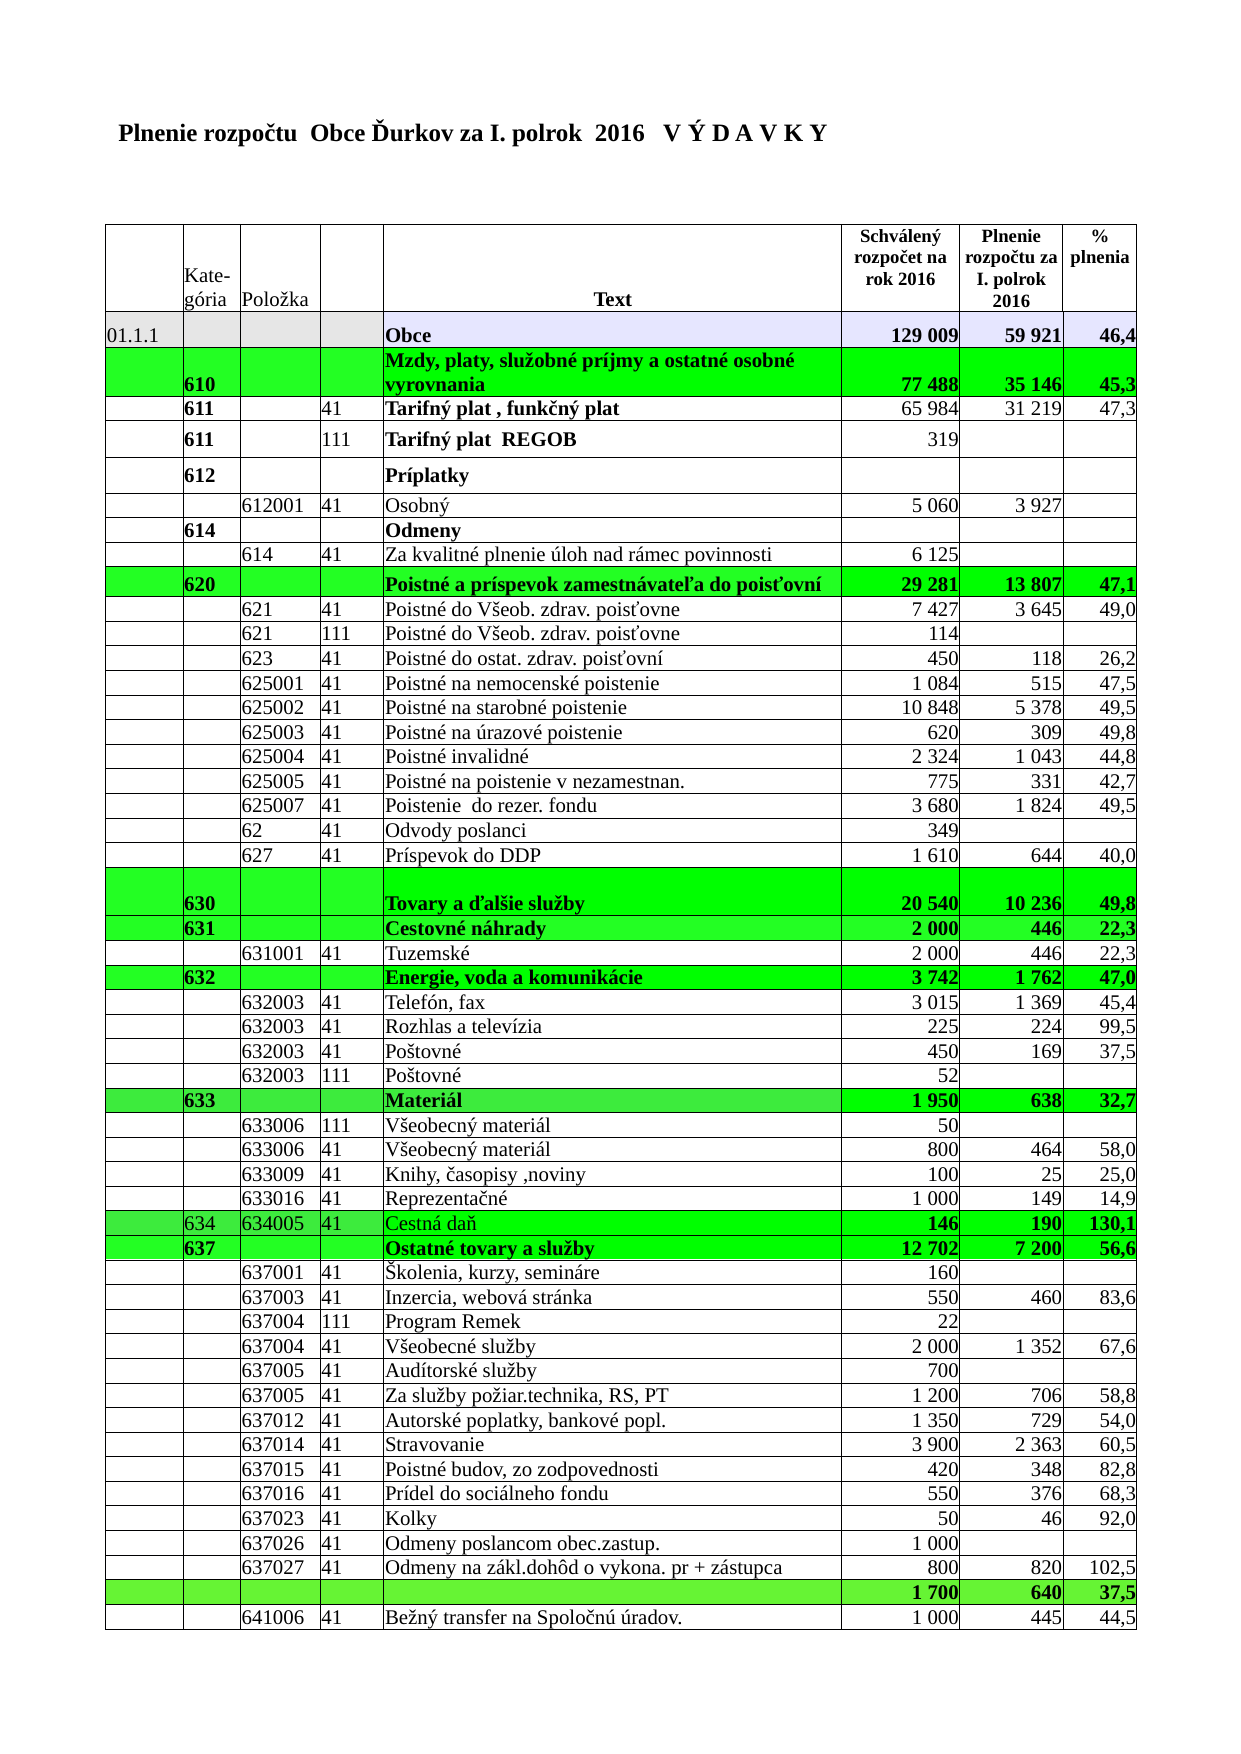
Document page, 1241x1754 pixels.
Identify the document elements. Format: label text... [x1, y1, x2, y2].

table_cell 41 [321, 543, 383, 566]
table_cell [106, 990, 183, 1014]
table_cell 625002 [241, 696, 320, 719]
table_cell [106, 1261, 183, 1284]
table_cell [106, 1285, 183, 1309]
table_cell 44,5 [1064, 1605, 1136, 1629]
table_cell 149 [960, 1187, 1063, 1210]
table_cell [106, 1015, 183, 1038]
table_cell 445 [960, 1605, 1063, 1629]
table_cell 49,8 [1064, 868, 1136, 915]
table_cell 729 [960, 1408, 1063, 1432]
text Plnenie rozpočtu Obce Ďurkov za I. polrok 2016 V Ý D A V K Y [118, 118, 1122, 147]
table_cell 41 [321, 597, 383, 621]
table_cell 612 [184, 458, 240, 492]
table_cell 41 [321, 1433, 383, 1456]
table_cell [241, 567, 320, 596]
table_header Plnenie rozpočtu za I. polrok 2016 [960, 225, 1062, 311]
table_cell Stravovanie [384, 1433, 841, 1456]
table_cell [184, 1187, 240, 1210]
table_cell [184, 1261, 240, 1284]
table_cell 614 [241, 543, 320, 566]
table_cell 700 [842, 1359, 959, 1382]
table_cell 41 [321, 843, 383, 867]
table_cell [241, 916, 320, 940]
table_cell [106, 1310, 183, 1333]
table_cell [184, 1138, 240, 1161]
table_cell 1 700 [842, 1580, 959, 1604]
table_cell [184, 1310, 240, 1333]
table_cell [184, 1580, 240, 1604]
table_cell 41 [321, 1015, 383, 1038]
table_cell Príplatky [384, 458, 841, 492]
table_cell 620 [842, 720, 959, 744]
table_cell [1137, 596, 1240, 621]
table_header Položka [241, 225, 320, 311]
table_cell [106, 1359, 183, 1382]
table_cell [106, 1334, 183, 1358]
table_cell [106, 941, 183, 964]
table_cell [184, 990, 240, 1014]
table_cell [842, 458, 959, 492]
table_cell [960, 1310, 1063, 1333]
table_cell 100 [842, 1162, 959, 1186]
table_cell 637026 [241, 1531, 320, 1554]
table_cell [106, 1408, 183, 1432]
table_cell [184, 1015, 240, 1038]
table_cell [1137, 989, 1240, 1014]
table_cell Telefón, fax [384, 990, 841, 1014]
table_cell 25 [960, 1162, 1063, 1186]
table_cell [321, 966, 383, 989]
table_cell 640 [960, 1580, 1063, 1604]
table_cell 631001 [241, 941, 320, 964]
table_cell Rozhlas a televízia [384, 1015, 841, 1038]
table_cell [321, 458, 383, 492]
table_cell [1137, 542, 1240, 566]
table_cell 41 [321, 1285, 383, 1309]
table_cell 641006 [241, 1605, 320, 1629]
table_cell [106, 597, 183, 621]
table_cell [241, 868, 320, 915]
table_cell 111 [321, 1064, 383, 1087]
table_cell 32,7 [1064, 1089, 1136, 1112]
table_cell [106, 1482, 183, 1505]
table_cell [106, 1162, 183, 1186]
table_cell [1137, 1481, 1240, 1505]
table_cell [106, 769, 183, 793]
table_cell 65 984 [842, 397, 959, 420]
table_cell Odmeny poslancom obec.zastup. [384, 1531, 841, 1554]
table_cell [106, 966, 183, 989]
table_cell 41 [321, 1506, 383, 1530]
table_cell 47,3 [1064, 397, 1136, 420]
table_cell 2 000 [842, 1334, 959, 1358]
table_cell 633009 [241, 1162, 320, 1186]
table_cell Energie, voda a komunikácie [384, 966, 841, 989]
table_header Schválený rozpočet na rok 2016 [842, 225, 959, 311]
table_cell 102,5 [1064, 1556, 1136, 1579]
table_cell 41 [321, 745, 383, 768]
table_cell [106, 397, 183, 420]
table_cell [1137, 1407, 1240, 1432]
table_cell 460 [960, 1285, 1063, 1309]
table_cell 118 [960, 646, 1063, 670]
table_cell [1064, 1261, 1136, 1284]
table_cell 1 350 [842, 1408, 959, 1432]
table_cell 22 [842, 1310, 959, 1333]
table_cell [184, 494, 240, 517]
table_cell 160 [842, 1261, 959, 1284]
table_cell [241, 1236, 320, 1259]
table_cell 625005 [241, 769, 320, 793]
table_cell 775 [842, 769, 959, 793]
table_cell [184, 671, 240, 694]
table_cell [106, 543, 183, 566]
table_cell 111 [321, 1113, 383, 1137]
table_cell [184, 1359, 240, 1382]
table_cell 01.1.1 [106, 312, 183, 347]
table_cell 637005 [241, 1359, 320, 1382]
table_cell 446 [960, 916, 1063, 940]
table_cell [1137, 1161, 1240, 1186]
table_cell Poštovné [384, 1064, 841, 1087]
table_cell 1 369 [960, 990, 1063, 1014]
table_cell 632003 [241, 1015, 320, 1038]
table_cell 41 [321, 1605, 383, 1629]
table_cell [960, 543, 1063, 566]
table_cell [184, 1285, 240, 1309]
table_cell 625003 [241, 720, 320, 744]
table_cell 376 [960, 1482, 1063, 1505]
table_cell Všeobecný materiál [384, 1138, 841, 1161]
table_cell [960, 1531, 1063, 1554]
table_cell [1064, 819, 1136, 842]
table_cell 637015 [241, 1457, 320, 1481]
table_cell 611 [184, 397, 240, 420]
table_cell [106, 1039, 183, 1063]
table_cell 632003 [241, 1064, 320, 1087]
table_cell [184, 941, 240, 964]
table_cell 49,8 [1064, 720, 1136, 744]
table_cell [1137, 1383, 1240, 1407]
table_cell 190 [960, 1211, 1063, 1235]
table_cell Tarifný plat , funkčný plat [384, 397, 841, 420]
table_cell [1137, 493, 1240, 517]
table_cell 68,3 [1064, 1482, 1136, 1505]
table_cell [960, 1359, 1063, 1382]
table_cell [184, 1064, 240, 1087]
table_cell [184, 1162, 240, 1186]
table_cell Všeobecné služby [384, 1334, 841, 1358]
table_cell [184, 819, 240, 842]
table_cell 625007 [241, 794, 320, 817]
table_cell [1137, 621, 1240, 645]
table_cell 2 324 [842, 745, 959, 768]
table_cell [321, 916, 383, 940]
table_cell 41 [321, 1138, 383, 1161]
table_cell [1137, 1358, 1240, 1382]
table_cell 3 015 [842, 990, 959, 1014]
table_cell [321, 312, 383, 347]
table_cell [106, 916, 183, 940]
table_cell [184, 769, 240, 793]
table_cell 12 702 [842, 1236, 959, 1259]
table_cell [1137, 1604, 1240, 1629]
table_cell [184, 543, 240, 566]
table_header % plnenia [1063, 225, 1136, 311]
table_cell 31 219 [960, 397, 1063, 420]
table_cell 3 900 [842, 1433, 959, 1456]
table_cell Program Remek [384, 1310, 841, 1333]
table_cell 92,0 [1064, 1506, 1136, 1530]
table_cell 224 [960, 1015, 1063, 1038]
table_cell Kolky [384, 1506, 841, 1530]
table_cell Odvody poslanci [384, 819, 841, 842]
table_cell [321, 348, 383, 396]
table_cell 630 [184, 868, 240, 915]
table_cell [241, 421, 320, 456]
table_cell [960, 622, 1063, 645]
table_cell [1137, 1333, 1240, 1358]
table_cell [106, 1138, 183, 1161]
table_cell [184, 1531, 240, 1554]
table_cell 464 [960, 1138, 1063, 1161]
table_cell [1137, 670, 1240, 694]
table_cell [184, 1408, 240, 1432]
table_cell Všeobecný materiál [384, 1113, 841, 1137]
table_cell [1137, 818, 1240, 842]
table_cell 225 [842, 1015, 959, 1038]
table_cell 309 [960, 720, 1063, 744]
table_cell 35 146 [960, 348, 1063, 396]
table_cell [184, 1334, 240, 1358]
table_cell [106, 1211, 183, 1235]
table_cell 1 950 [842, 1089, 959, 1112]
table_cell 41 [321, 990, 383, 1014]
table_cell 637004 [241, 1310, 320, 1333]
table_header Text [384, 225, 841, 311]
table_cell Odmeny na zákl.dohôd o vykona. pr + zástupca [384, 1556, 841, 1579]
table_cell 41 [321, 1261, 383, 1284]
table_header [106, 225, 183, 311]
table_cell 632003 [241, 1039, 320, 1063]
table_cell Cestovné náhrady [384, 916, 841, 940]
table_cell [1137, 1038, 1240, 1063]
table_cell 14,9 [1064, 1187, 1136, 1210]
table_cell [1137, 695, 1240, 719]
table_cell 52 [842, 1064, 959, 1087]
table_cell Knihy, časopisy ,noviny [384, 1162, 841, 1186]
table_cell 130,1 [1064, 1211, 1136, 1235]
table_cell 349 [842, 819, 959, 842]
table_cell [184, 646, 240, 670]
table_cell 637027 [241, 1556, 320, 1579]
table_cell 41 [321, 1384, 383, 1407]
table_cell 5 378 [960, 696, 1063, 719]
table_cell [1137, 1456, 1240, 1481]
table_cell 42,7 [1064, 769, 1136, 793]
table_cell Za služby požiar.technika, RS, PT [384, 1384, 841, 1407]
table_cell [1137, 1186, 1240, 1210]
table_cell 7 200 [960, 1236, 1063, 1259]
table_cell 800 [842, 1556, 959, 1579]
table_cell [106, 1457, 183, 1481]
table_cell [842, 518, 959, 542]
table_cell [1137, 1088, 1240, 1112]
table_cell [1137, 456, 1240, 492]
table_cell 29 281 [842, 567, 959, 596]
table_cell [106, 671, 183, 694]
table_cell 621 [241, 622, 320, 645]
table_cell [1064, 1359, 1136, 1382]
table_header [1137, 224, 1240, 311]
table_cell 67,6 [1064, 1334, 1136, 1358]
table_cell 637 [184, 1236, 240, 1259]
table_cell 41 [321, 1408, 383, 1432]
table_cell 633016 [241, 1187, 320, 1210]
table_cell 41 [321, 769, 383, 793]
table_cell 82,8 [1064, 1457, 1136, 1481]
table_cell [1064, 421, 1136, 456]
table_cell [184, 312, 240, 347]
table_cell [1064, 458, 1136, 492]
table_cell 1 043 [960, 745, 1063, 768]
table_cell 46 [960, 1506, 1063, 1530]
table_cell [106, 518, 183, 542]
table_cell 420 [842, 1457, 959, 1481]
table_cell 331 [960, 769, 1063, 793]
table_cell 37,5 [1064, 1039, 1136, 1063]
table_cell 1 824 [960, 794, 1063, 817]
table_cell [106, 1384, 183, 1407]
table_cell 111 [321, 421, 383, 456]
table_cell [960, 458, 1063, 492]
table_cell 3 927 [960, 494, 1063, 517]
table_cell [106, 622, 183, 645]
table_cell 146 [842, 1211, 959, 1235]
table_cell [960, 1064, 1063, 1087]
table_cell 41 [321, 720, 383, 744]
table_cell [1137, 1555, 1240, 1579]
table_cell 634 [184, 1211, 240, 1235]
table_cell 41 [321, 819, 383, 842]
table_cell 706 [960, 1384, 1063, 1407]
table_cell [1064, 1064, 1136, 1087]
table_cell 58,8 [1064, 1384, 1136, 1407]
table_cell [106, 494, 183, 517]
table_cell [1064, 1310, 1136, 1333]
table_cell Poistné na starobné poistenie [384, 696, 841, 719]
table_cell 41 [321, 1531, 383, 1554]
table_cell Poistné a príspevok zamestnávateľa do poisťovní [384, 567, 841, 596]
table_cell [106, 696, 183, 719]
table_cell 49,5 [1064, 794, 1136, 817]
table_cell Príspevok do DDP [384, 843, 841, 867]
table_cell 550 [842, 1285, 959, 1309]
table_cell [1137, 1063, 1240, 1087]
table_cell Odmeny [384, 518, 841, 542]
table_cell 25,0 [1064, 1162, 1136, 1186]
table_cell Obce [384, 312, 841, 347]
table_cell 631 [184, 916, 240, 940]
table_cell 41 [321, 1334, 383, 1358]
table_cell 450 [842, 1039, 959, 1063]
table_cell 41 [321, 646, 383, 670]
table_cell Školenia, kurzy, semináre [384, 1261, 841, 1284]
table_cell [1137, 311, 1240, 347]
table_cell [1137, 793, 1240, 817]
table_header [321, 225, 383, 311]
table_cell Poistné do ostat. zdrav. poisťovní [384, 646, 841, 670]
table_cell Poistné budov, zo zodpovednosti [384, 1457, 841, 1481]
table_cell 625001 [241, 671, 320, 694]
table_cell 50 [842, 1113, 959, 1137]
table_cell Autorské poplatky, bankové popl. [384, 1408, 841, 1432]
table_cell 56,6 [1064, 1236, 1136, 1259]
table_cell Poistné na úrazové poistenie [384, 720, 841, 744]
table_cell [106, 1556, 183, 1579]
table_cell [106, 458, 183, 492]
table_cell [1137, 1284, 1240, 1309]
table_cell [184, 1457, 240, 1481]
table_cell 7 427 [842, 597, 959, 621]
table_cell [241, 1089, 320, 1112]
table_cell Poistné na nemocenské poistenie [384, 671, 841, 694]
table_cell 45,3 [1064, 348, 1136, 396]
table_cell 637014 [241, 1433, 320, 1456]
table_cell 49,5 [1064, 696, 1136, 719]
table_cell 6 125 [842, 543, 959, 566]
table_cell Tuzemské [384, 941, 841, 964]
table_cell [184, 1384, 240, 1407]
table_cell [184, 597, 240, 621]
table_cell 348 [960, 1457, 1063, 1481]
table_cell 41 [321, 1187, 383, 1210]
table_cell [106, 1531, 183, 1554]
table_cell 634005 [241, 1211, 320, 1235]
table_cell 41 [321, 1359, 383, 1382]
table_cell [1137, 1432, 1240, 1456]
table_cell 450 [842, 646, 959, 670]
table_cell Reprezentačné [384, 1187, 841, 1210]
table_cell [1137, 965, 1240, 989]
table_cell 41 [321, 941, 383, 964]
table_cell 20 540 [842, 868, 959, 915]
table_cell [106, 794, 183, 817]
table_cell 1 000 [842, 1531, 959, 1554]
table_cell [321, 518, 383, 542]
table_cell [106, 1089, 183, 1112]
table_cell [106, 1506, 183, 1530]
table_cell [106, 348, 183, 396]
table_cell [960, 518, 1063, 542]
table_cell [1137, 1235, 1240, 1259]
table_cell Prídel do sociálneho fondu [384, 1482, 841, 1505]
table_cell 515 [960, 671, 1063, 694]
table_cell 3 742 [842, 966, 959, 989]
table_cell 44,8 [1064, 745, 1136, 768]
table_cell 621 [241, 597, 320, 621]
table_cell 13 807 [960, 567, 1063, 596]
table_cell 41 [321, 1482, 383, 1505]
table_cell 633006 [241, 1138, 320, 1161]
table_cell 47,1 [1064, 567, 1136, 596]
table_cell [241, 1580, 320, 1604]
table_cell 550 [842, 1482, 959, 1505]
table_cell [1137, 768, 1240, 793]
table_cell 1 610 [842, 843, 959, 867]
table_cell [241, 348, 320, 396]
table_cell [1137, 1210, 1240, 1235]
table_cell Audítorské služby [384, 1359, 841, 1382]
table_cell 800 [842, 1138, 959, 1161]
table_cell 637012 [241, 1408, 320, 1432]
table_cell 83,6 [1064, 1285, 1136, 1309]
table_cell 611 [184, 421, 240, 456]
table_cell [1137, 420, 1240, 456]
table_cell 637005 [241, 1384, 320, 1407]
table_cell 41 [321, 1211, 383, 1235]
table_cell 40,0 [1064, 843, 1136, 867]
table_cell [960, 1113, 1063, 1137]
table_cell [1137, 396, 1240, 420]
table_cell [960, 1261, 1063, 1284]
table_cell [1137, 517, 1240, 542]
table_cell [1064, 494, 1136, 517]
table_cell [960, 819, 1063, 842]
table_cell 638 [960, 1089, 1063, 1112]
table_cell [241, 966, 320, 989]
table_cell [384, 1580, 841, 1604]
table_cell 10 236 [960, 868, 1063, 915]
table_cell [106, 1433, 183, 1456]
table_cell 26,2 [1064, 646, 1136, 670]
table_cell 22,3 [1064, 941, 1136, 964]
table_cell Poistenie do rezer. fondu [384, 794, 841, 817]
table_cell [960, 421, 1063, 456]
table_cell [106, 421, 183, 456]
table_cell [321, 868, 383, 915]
table_cell [241, 312, 320, 347]
table_cell [1137, 1579, 1240, 1604]
table_cell 41 [321, 671, 383, 694]
table_cell 820 [960, 1556, 1063, 1579]
table_cell [1137, 1112, 1240, 1137]
table_cell [184, 745, 240, 768]
table_cell 41 [321, 494, 383, 517]
table_cell 612001 [241, 494, 320, 517]
table_cell 169 [960, 1039, 1063, 1063]
table_cell 41 [321, 696, 383, 719]
table_cell [1137, 744, 1240, 768]
table_cell Bežný transfer na Spoločnú úradov. [384, 1605, 841, 1629]
table_cell 637016 [241, 1482, 320, 1505]
table_cell [184, 696, 240, 719]
table_cell [1137, 842, 1240, 867]
table_cell [106, 1580, 183, 1604]
table_cell [1137, 1505, 1240, 1530]
table_cell 637003 [241, 1285, 320, 1309]
table_cell [184, 1556, 240, 1579]
table_cell 46,4 [1064, 312, 1136, 347]
table_cell Poistné do Všeob. zdrav. poisťovne [384, 597, 841, 621]
table_cell 58,0 [1064, 1138, 1136, 1161]
table_cell [1137, 867, 1240, 915]
table_cell 41 [321, 1039, 383, 1063]
table_cell 625004 [241, 745, 320, 768]
table_cell 129 009 [842, 312, 959, 347]
table_cell Poštovné [384, 1039, 841, 1063]
table_cell 41 [321, 397, 383, 420]
table_cell 50 [842, 1506, 959, 1530]
table_cell 47,5 [1064, 671, 1136, 694]
table_cell 114 [842, 622, 959, 645]
table_cell Materiál [384, 1089, 841, 1112]
table_cell Tovary a ďalšie služby [384, 868, 841, 915]
table_cell 620 [184, 567, 240, 596]
table_cell [184, 1113, 240, 1137]
table_cell 60,5 [1064, 1433, 1136, 1456]
table_cell 1 200 [842, 1384, 959, 1407]
table_cell [106, 646, 183, 670]
table_cell Ostatné tovary a služby [384, 1236, 841, 1259]
table_cell [1137, 1260, 1240, 1284]
table_cell 637004 [241, 1334, 320, 1358]
table_cell [1137, 1530, 1240, 1554]
table_cell Poistné do Všeob. zdrav. poisťovne [384, 622, 841, 645]
table_cell 62 [241, 819, 320, 842]
table_cell 446 [960, 941, 1063, 964]
table_cell [1137, 1309, 1240, 1333]
table_cell [321, 567, 383, 596]
table_cell 22,3 [1137, 940, 1240, 964]
table_cell [106, 1605, 183, 1629]
table_cell 5 060 [842, 494, 959, 517]
table_cell Tarifný plat REGOB [384, 421, 841, 456]
table_cell 1 762 [960, 966, 1063, 989]
table_cell [184, 843, 240, 867]
table_cell [1137, 645, 1240, 670]
table_cell 2 000 [842, 916, 959, 940]
table_cell [106, 843, 183, 867]
table_cell [321, 1580, 383, 1604]
table_cell [1064, 1113, 1136, 1137]
table_cell [184, 1506, 240, 1530]
table_cell 632003 [241, 990, 320, 1014]
table_cell [321, 1236, 383, 1259]
table_cell [1064, 1531, 1136, 1554]
table_cell [106, 1187, 183, 1210]
table_cell [106, 745, 183, 768]
table_cell 1 352 [960, 1334, 1063, 1358]
table_cell [1137, 566, 1240, 596]
table_cell 77 488 [842, 348, 959, 396]
table_cell 59 921 [960, 312, 1063, 347]
table_cell [184, 720, 240, 744]
table_cell 3 680 [842, 794, 959, 817]
table_cell 45,4 [1064, 990, 1136, 1014]
table_cell [1064, 543, 1136, 566]
table_cell [106, 819, 183, 842]
table_cell 1 084 [842, 671, 959, 694]
table_cell Inzercia, webová stránka [384, 1285, 841, 1309]
table_cell 633 [184, 1089, 240, 1112]
table_cell 614 [184, 518, 240, 542]
table_cell [106, 868, 183, 915]
table_cell 10 848 [842, 696, 959, 719]
table_cell 1 000 [842, 1187, 959, 1210]
table_cell [106, 1064, 183, 1087]
table_cell 637023 [241, 1506, 320, 1530]
table_cell 41 [321, 1457, 383, 1481]
table_cell Poistné na poistenie v nezamestnan. [384, 769, 841, 793]
table_cell [184, 1482, 240, 1505]
table_cell 610 [184, 348, 240, 396]
table_cell [106, 567, 183, 596]
table_cell 644 [960, 843, 1063, 867]
table_cell 41 [321, 794, 383, 817]
table_cell 22,3 [1064, 916, 1136, 940]
table_cell 632 [184, 966, 240, 989]
table_cell 111 [321, 1310, 383, 1333]
table_cell [184, 1605, 240, 1629]
table_cell Osobný [384, 494, 841, 517]
table_cell 99,5 [1064, 1015, 1136, 1038]
table_cell 637001 [241, 1261, 320, 1284]
table_cell 623 [241, 646, 320, 670]
table_cell Poistné invalidné [384, 745, 841, 768]
table_cell 3 645 [960, 597, 1063, 621]
table_cell [184, 1039, 240, 1063]
table_cell 319 [842, 421, 959, 456]
table_cell [1137, 347, 1240, 396]
table_cell 111 [321, 622, 383, 645]
table_cell Cestná daň [384, 1211, 841, 1235]
table_cell [1137, 719, 1240, 744]
table_header Kate-gória [184, 225, 240, 311]
table_cell 1 000 [842, 1605, 959, 1629]
table_cell 627 [241, 843, 320, 867]
table_cell [184, 622, 240, 645]
table_cell 41 [321, 1556, 383, 1579]
table_cell [321, 1089, 383, 1112]
table_cell 47,0 [1064, 966, 1136, 989]
table_cell [106, 720, 183, 744]
table_cell 633006 [241, 1113, 320, 1137]
table_cell Za kvalitné plnenie úloh nad rámec povinnosti [384, 543, 841, 566]
table_cell 41 [321, 1162, 383, 1186]
table_cell [241, 458, 320, 492]
table_cell 2 000 [842, 941, 959, 964]
table_cell [106, 1113, 183, 1137]
table_cell [1137, 1137, 1240, 1161]
table_cell [241, 518, 320, 542]
table_cell [241, 397, 320, 420]
table_cell [1137, 915, 1240, 940]
table_cell Mzdy, platy, služobné príjmy a ostatné osobné vyrovnania [384, 348, 841, 396]
table_cell 54,0 [1064, 1408, 1136, 1432]
table_cell [1137, 1014, 1240, 1038]
table_cell 49,0 [1064, 597, 1136, 621]
table_cell [106, 1236, 183, 1259]
table_cell [1064, 518, 1136, 542]
table_cell [1064, 622, 1136, 645]
table_cell 37,5 [1064, 1580, 1136, 1604]
table_cell [184, 1433, 240, 1456]
table_cell [184, 794, 240, 817]
table_cell 2 363 [960, 1433, 1063, 1456]
